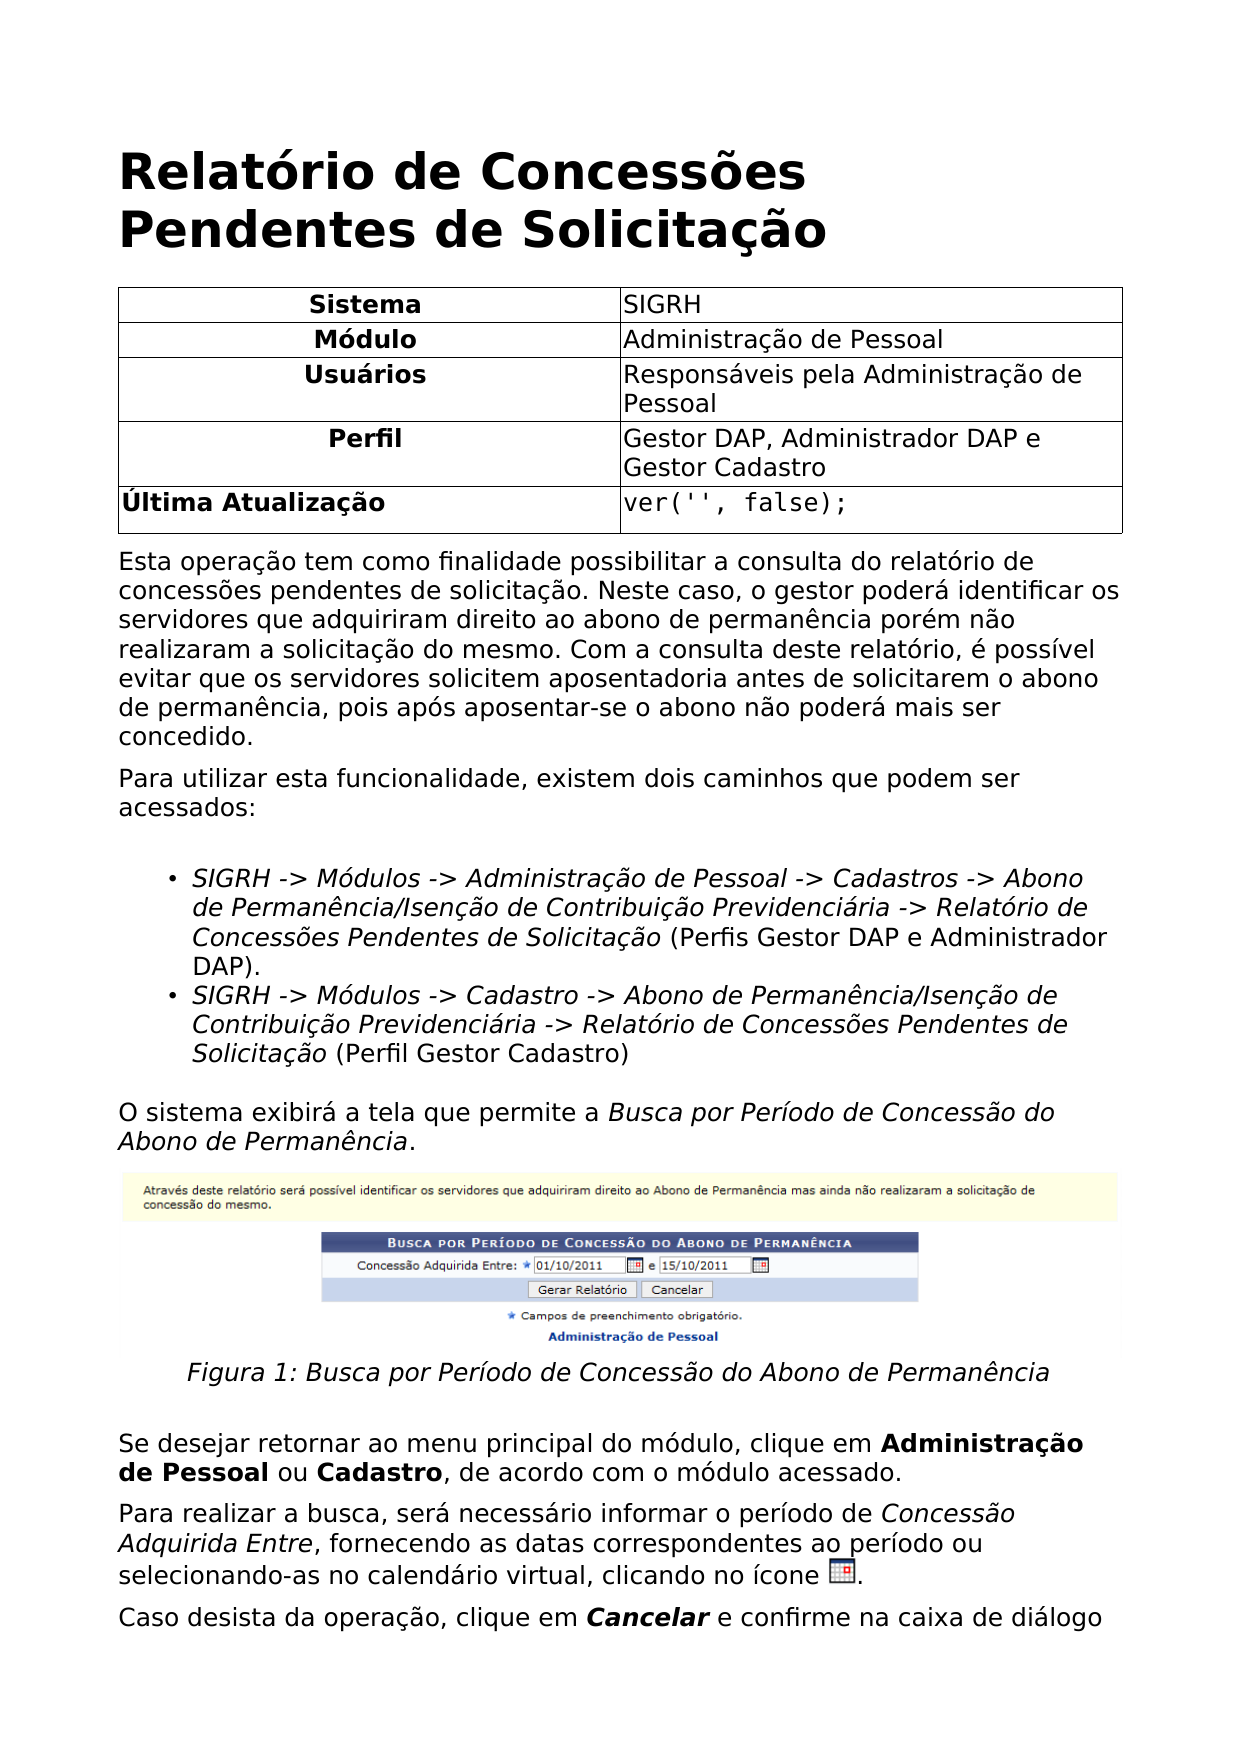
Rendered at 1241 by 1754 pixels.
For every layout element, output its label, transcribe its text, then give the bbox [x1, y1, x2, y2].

table_cell Última Atualização [119, 487, 620, 532]
text Para utilizar esta funcionalidade, existem dois caminhos que podem ser acessados: [118, 764, 1122, 822]
picture [118, 1168, 1123, 1358]
text Para realizar a busca, será necessário informar o período de Concessão Adquirida Entre, fornecendo as datas correspondentes ao período ou selecionando-as no calendário virtual, clicando no ícone . [118, 1499, 1122, 1590]
table_header Sistema [119, 288, 620, 322]
table_cell Responsáveis pela Administração de Pessoal [621, 358, 1122, 421]
list SIGRH -> Módulos -> Cadastro -> Abono de Permanência/Isenção de Contribuição Previdenciária -> Relatório de Concessões Pendentes de Solicitação (Perfil Gestor Cadastro) [177, 981, 1122, 1068]
list SIGRH -> Módulos -> Administração de Pessoal -> Cadastros -> Abono de Permanência/Isenção de Contribuição Previdenciária -> Relatório de Concessões Pendentes de Solicitação (Perfis Gestor DAP e Administrador DAP). [177, 864, 1122, 981]
text Se desejar retornar ao menu principal do módulo, clique em Administração de Pessoal ou Cadastro, de acordo com o módulo acessado. [118, 1429, 1122, 1487]
table_cell Administração de Pessoal [621, 323, 1122, 357]
table_cell Gestor DAP, Administrador DAP e Gestor Cadastro [621, 422, 1122, 486]
text O sistema exibirá a tela que permite a Busca por Período de Concessão do Abono de Permanência. [118, 1098, 1122, 1156]
table_header SIGRH [621, 288, 1122, 322]
text Caso desista da operação, clique em Cancelar e confirme na caixa de diálogo [118, 1603, 1122, 1632]
table_cell Perfil [119, 422, 620, 486]
table_cell Módulo [119, 323, 620, 357]
picture [828, 1557, 857, 1585]
text Esta operação tem como finalidade possibilitar a consulta do relatório de concessões pendentes de solicitação. Neste caso, o gestor poderá identificar os servidores que adquiriram direito ao abono de permanência porém não realizaram a solicitação do mesmo. Com a consulta deste relatório, é possível evitar que os servidores solicitem aposentadoria antes de solicitarem o abono de permanência, pois após aposentar-se o abono não poderá mais ser concedido. [118, 547, 1122, 752]
table_cell ver('', false); [621, 487, 1122, 532]
text Figura 1: Busca por Período de Concessão do Abono de Permanência [118, 1358, 1122, 1387]
subtitle Relatório de Concessões Pendentes de Solicitação [118, 143, 1122, 259]
table_cell Usuários [119, 358, 620, 421]
